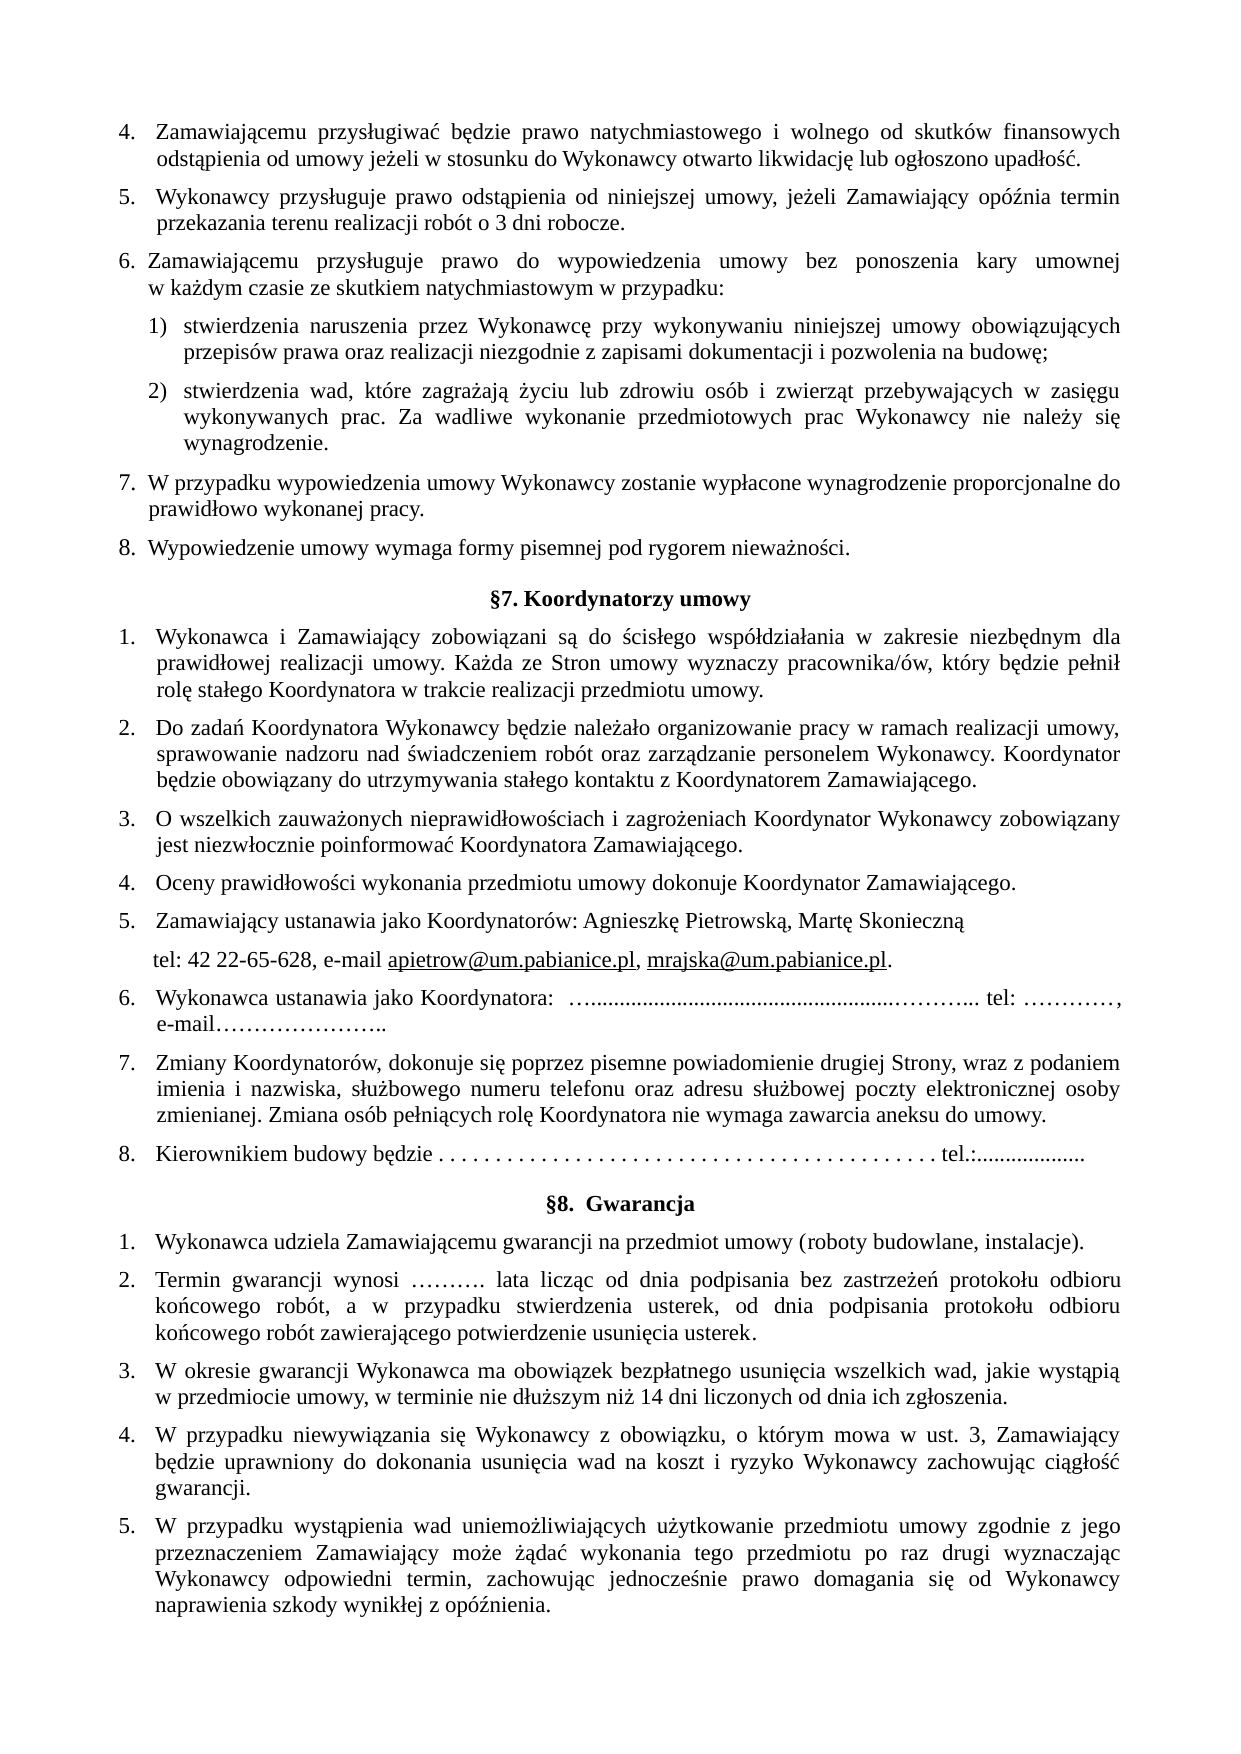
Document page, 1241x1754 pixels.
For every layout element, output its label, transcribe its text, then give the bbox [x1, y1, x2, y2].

list Wykonawca i Zamawiający zobowiązani są do ścisłego współdziałania w zakresie niezbędnym dla prawidłowej realizacji umowy. Każda ze Stron umowy wyznaczy pracownika/ów, który będzie pełnił rolę stałego Koordynatora w trakcie realizacji przedmiotu umowy. [118, 623, 1122, 702]
list stwierdzenia naruszenia przez Wykonawcę przy wykonywaniu niniejszej umowy obowiązujących przepisów prawa oraz realizacji niezgodnie z zapisami dokumentacji i pozwolenia na budowę; [148, 312, 1122, 365]
text 4. Oceny prawidłowości wykonania przedmiotu umowy dokonuje Koordynator Zamawiającego. [118, 869, 1122, 896]
text 5. W przypadku wystąpienia wad uniemożliwiających użytkowanie przedmiotu umowy zgodnie z jego przeznaczeniem Zamawiający może żądać wykonania tego przedmiotu po raz drugi wyznaczając Wykonawcy odpowiedni termin, zachowując jednocześnie prawo domagania się od Wykonawcy naprawienia szkody wynikłej z opóźnienia. [118, 1512, 1122, 1618]
text 6. Wykonawca ustanawia jako Koordynatora: ….....................................................………... tel: …………, e-mail………………….. [118, 984, 1122, 1037]
list Zamawiającemu przysługuje prawo do wypowiedzenia umowy bez ponoszenia kary umownej w każdym czasie ze skutkiem natychmiastowym w przypadku: [118, 247, 1122, 300]
text §8. Gwarancja [118, 1189, 1122, 1216]
text 3. W okresie gwarancji Wykonawca ma obowiązek bezpłatnego usunięcia wszelkich wad, jakie wystąpią w przedmiocie umowy, w terminie nie dłuższym niż 14 dni liczonych od dnia ich zgłoszenia. [118, 1357, 1122, 1410]
text 4. W przypadku niewywiązania się Wykonawcy z obowiązku, o którym mowa w ust. 3, Zamawiający będzie uprawniony do dokonania usunięcia wad na koszt i ryzyko Wykonawcy zachowując ciągłość gwarancji. [118, 1422, 1122, 1501]
text 2. Termin gwarancji wynosi ………. lata licząc od dnia podpisania bez zastrzeżeń protokołu odbioru końcowego robót, a w przypadku stwierdzenia usterek, od dnia podpisania protokołu odbioru końcowego robót zawierającego potwierdzenie usunięcia usterek. [118, 1266, 1122, 1345]
text 1. Wykonawca udziela Zamawiającemu gwarancji na przedmiot umowy (roboty budowlane, instalacje). [118, 1228, 1122, 1254]
text tel: 42 22-65-628, e-mail apietrow@um.pabianice.pl, mrajska@um.pabianice.pl. [118, 946, 1122, 972]
list Zamawiającemu przysługiwać będzie prawo natychmiastowego i wolnego od skutków finansowych odstąpienia od umowy jeżeli w stosunku do Wykonawcy otwarto likwidację lub ogłoszono upadłość. [118, 118, 1122, 171]
list Wypowiedzenie umowy wymaga formy pisemnej pod rygorem nieważności. [118, 533, 1122, 561]
list Zmiany Koordynatorów, dokonuje się poprzez pisemne powiadomienie drugiej Strony, wraz z podaniem imienia i nazwiska, służbowego numeru telefonu oraz adresu służbowej poczty elektronicznej osoby zmienianej. Zmiana osób pełniących rolę Koordynatora nie wymaga zawarcia aneksu do umowy. [118, 1049, 1122, 1128]
text §7. Koordynatorzy umowy [118, 585, 1122, 611]
list W przypadku wypowiedzenia umowy Wykonawcy zostanie wypłacone wynagrodzenie proporcjonalne do prawidłowo wykonanej pracy. [118, 468, 1122, 522]
text 2. Do zadań Koordynatora Wykonawcy będzie należało organizowanie pracy w ramach realizacji umowy, sprawowanie nadzoru nad świadczeniem robót oraz zarządzanie personelem Wykonawcy. Koordynator będzie obowiązany do utrzymywania stałego kontaktu z Koordynatorem Zamawiającego. [118, 714, 1122, 793]
list Wykonawcy przysługuje prawo odstąpienia od niniejszej umowy, jeżeli Zamawiający opóźnia termin przekazania terenu realizacji robót o 3 dni robocze. [118, 183, 1122, 236]
text 5. Zamawiający ustanawia jako Koordynatorów: Agnieszkę Pietrowską, Martę Skonieczną [118, 908, 1122, 934]
list stwierdzenia wad, które zagrażają życiu lub zdrowiu osób i zwierząt przebywających w zasięgu wykonywanych prac. Za wadliwe wykonanie przedmiotowych prac Wykonawcy nie należy się wynagrodzenie. [148, 377, 1122, 456]
list Kierownikiem budowy będzie . . . . . . . . . . . . . . . . . . . . . . . . . . . . . . . . . . . . . . . . . . . . tel.:................... [118, 1139, 1122, 1166]
text 3. O wszelkich zauważonych nieprawidłowościach i zagrożeniach Koordynator Wykonawcy zobowiązany jest niezwłocznie poinformować Koordynatora Zamawiającego. [118, 805, 1122, 857]
